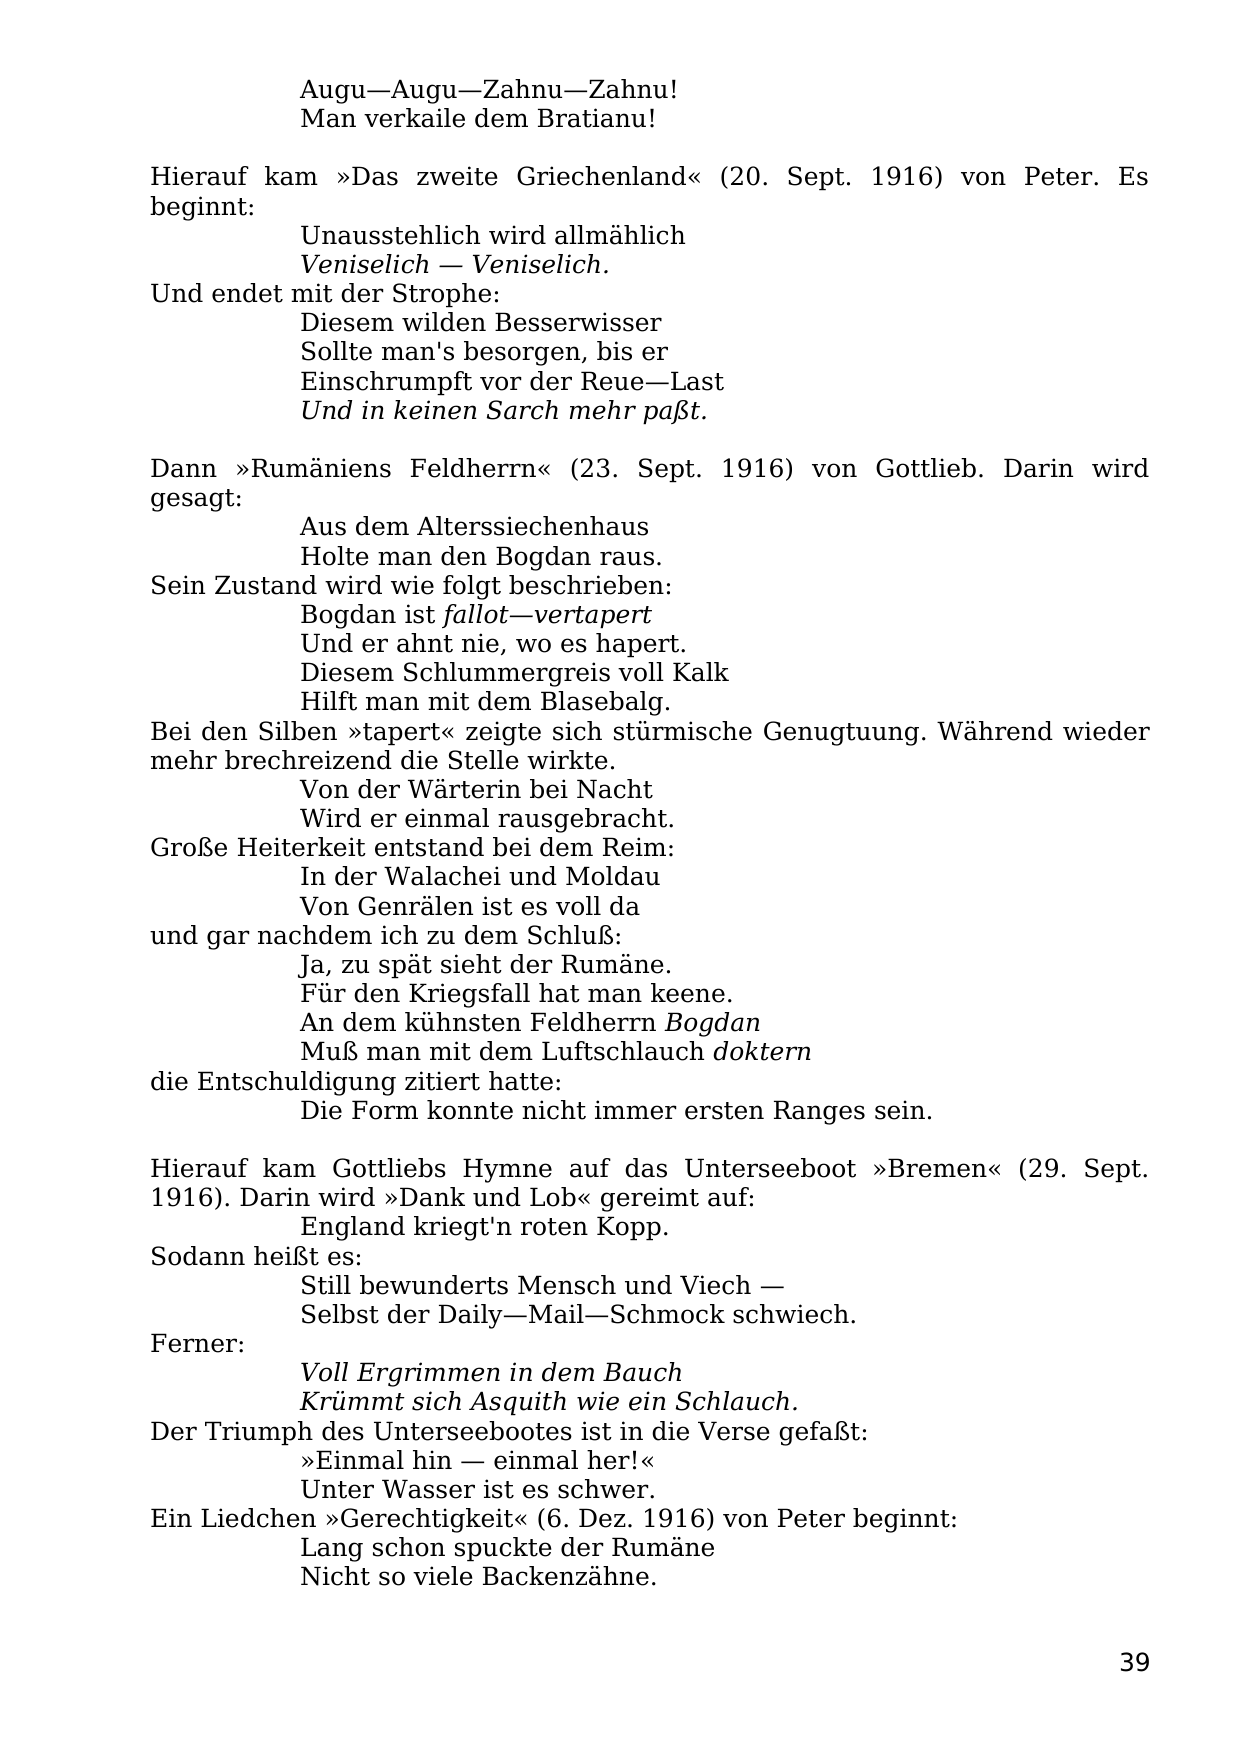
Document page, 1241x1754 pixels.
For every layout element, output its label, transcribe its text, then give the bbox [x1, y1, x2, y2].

text An dem kühnsten Feldherrn Bogdan [300, 1008, 1151, 1037]
text Dann »Rumäniens Feldherrn« (23. Sept. 1916) von Gottlieb. Darin wird gesagt: [150, 454, 1151, 512]
text Von der Wärterin bei Nacht [300, 775, 1151, 804]
text Von Genrälen ist es voll da [300, 892, 1151, 921]
text Holte man den Bogdan raus. [300, 542, 1151, 571]
text In der Walachei und Moldau [300, 862, 1151, 892]
text Und endet mit der Strophe: [150, 279, 1151, 308]
text Sein Zustand wird wie folgt beschrieben: [150, 571, 1151, 600]
text Diesem Schlummergreis voll Kalk [300, 658, 1151, 687]
text Die Form konnte nicht immer ersten Ranges sein. [300, 1096, 1151, 1125]
text England kriegt'n roten Kopp. [300, 1212, 1151, 1242]
text Voll Ergrimmen in dem Bauch [300, 1358, 1151, 1387]
text Augu—Augu—Zahnu—Zahnu! [300, 75, 1151, 104]
text Man verkaile dem Bratianu! [300, 104, 1151, 133]
text Und in keinen Sarch mehr paßt. [300, 396, 1151, 425]
text die Entschuldigung zitiert hatte: [150, 1067, 1151, 1096]
text Große Heiterkeit entstand bei dem Reim: [150, 833, 1151, 862]
text Still bewunderts Mensch und Viech — [300, 1271, 1151, 1300]
text Wird er einmal rausgebracht. [300, 804, 1151, 833]
text Und er ahnt nie, wo es hapert. [300, 629, 1151, 658]
text Ja, zu spät sieht der Rumäne. [300, 950, 1151, 979]
text Selbst der Daily—Mail—Schmock schwiech. [300, 1300, 1151, 1329]
text Ein Liedchen »Gerechtigkeit« (6. Dez. 1916) von Peter beginnt: [150, 1504, 1151, 1533]
text Hierauf kam »Das zweite Griechenland« (20. Sept. 1916) von Peter. Es beginnt: [150, 162, 1151, 221]
text Für den Kriegsfall hat man keene. [300, 979, 1151, 1008]
text Unter Wasser ist es schwer. [300, 1475, 1151, 1504]
text Sollte man's besorgen, bis er [300, 337, 1151, 367]
text Einschrumpft vor der Reue—Last [300, 367, 1151, 396]
text Veniselich — Veniselich. [300, 250, 1151, 279]
text Nicht so viele Backenzähne. [300, 1562, 1151, 1592]
text Ferner: [150, 1329, 1151, 1358]
text Lang schon spuckte der Rumäne [300, 1533, 1151, 1562]
text Hierauf kam Gottliebs Hymne auf das Unterseeboot »Bremen« (29. Sept. 1916). Darin wird »Dank und Lob« gereimt auf: [150, 1154, 1151, 1212]
text Bei den Silben »tapert« zeigte sich stürmische Genugtuung. Während wieder mehr brechreizend die Stelle wirkte. [150, 717, 1151, 775]
text Unausstehlich wird allmählich [300, 221, 1151, 250]
text Der Triumph des Unterseebootes ist in die Verse gefaßt: [150, 1417, 1151, 1446]
text und gar nachdem ich zu dem Schluß: [150, 921, 1151, 950]
text Aus dem Alterssiechenhaus [300, 512, 1151, 542]
text »Einmal hin — einmal her!« [300, 1446, 1151, 1475]
text Bogdan ist fallot—vertapert [300, 600, 1151, 629]
text Sodann heißt es: [150, 1242, 1151, 1271]
text Muß man mit dem Luftschlauch doktern [300, 1037, 1151, 1067]
text Diesem wilden Besserwisser [300, 308, 1151, 337]
text Krümmt sich Asquith wie ein Schlauch. [300, 1387, 1151, 1417]
text Hilft man mit dem Blasebalg. [300, 687, 1151, 717]
